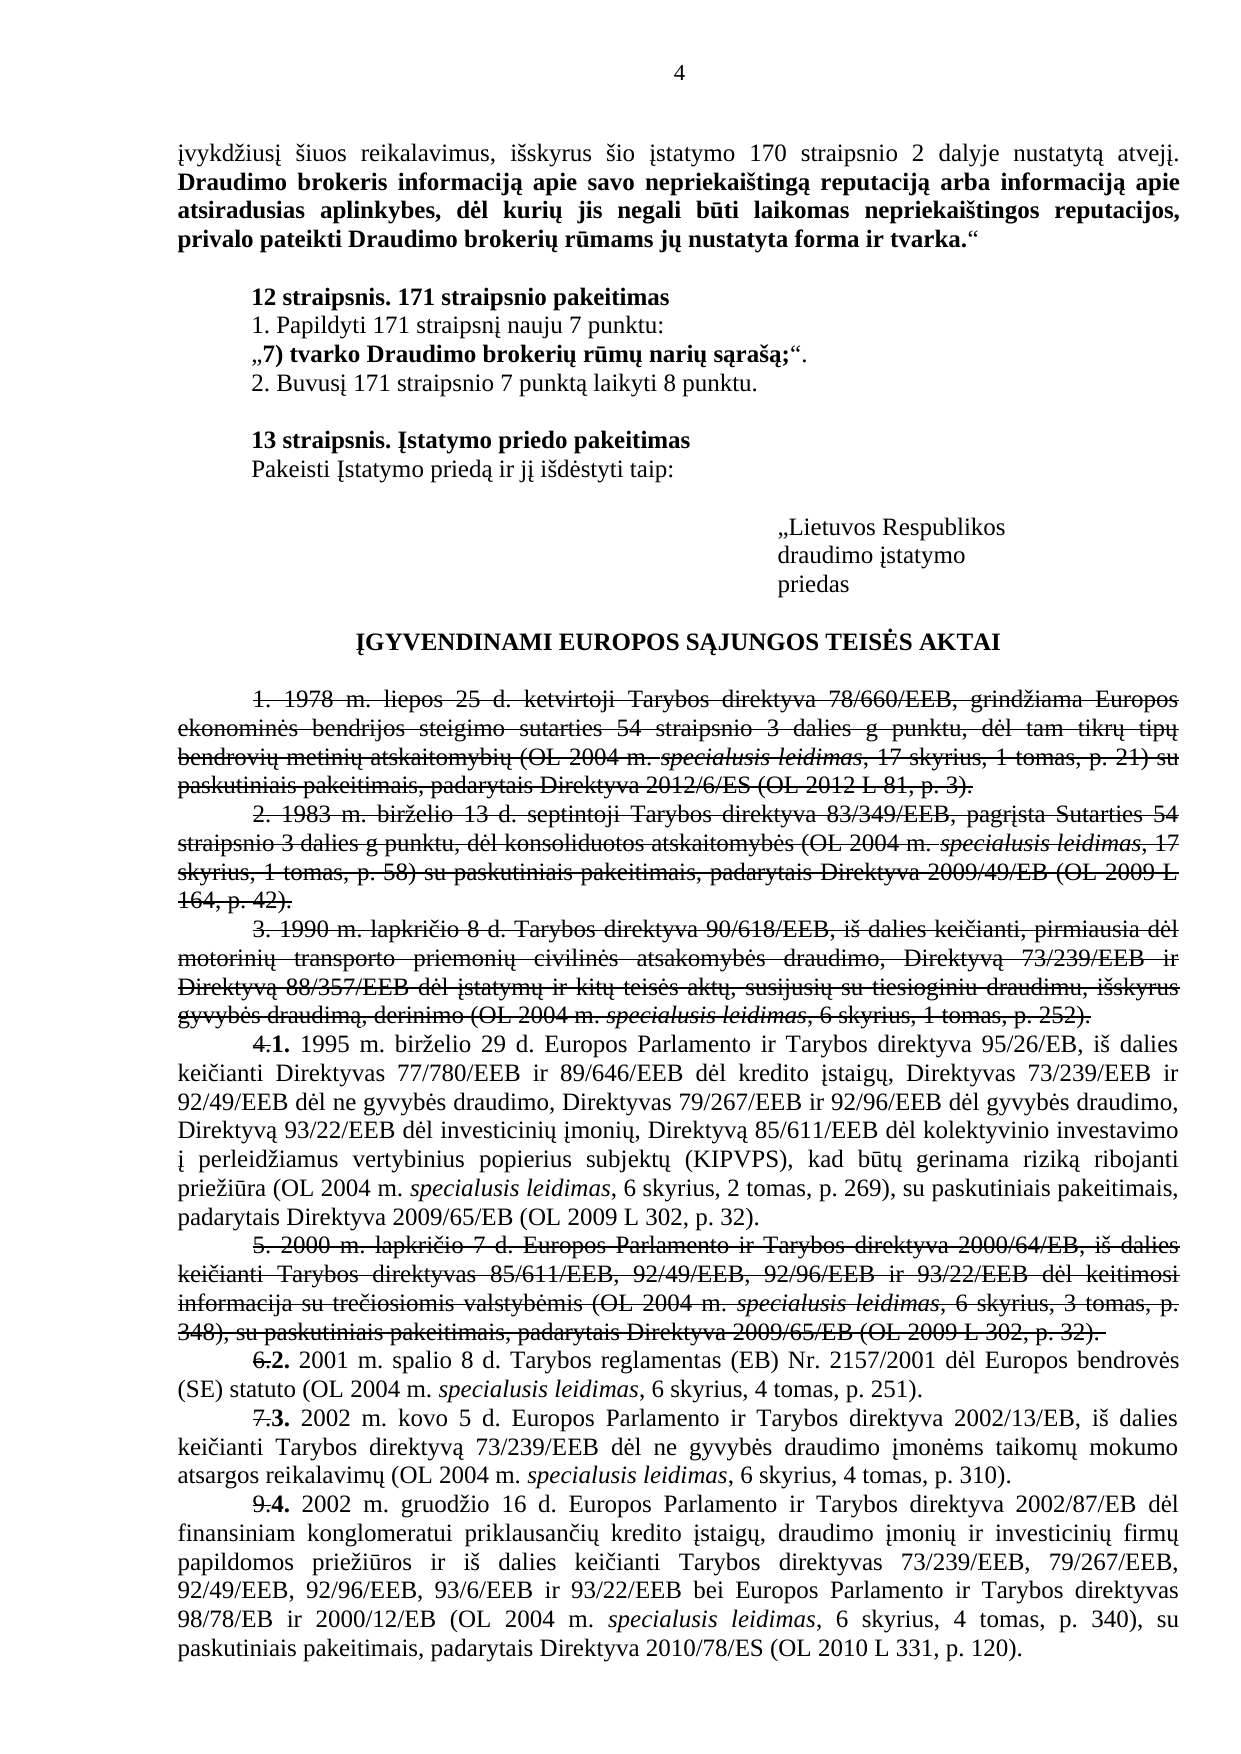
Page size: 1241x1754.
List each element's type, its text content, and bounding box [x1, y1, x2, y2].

text 3. 1990 m. lapkričio 8 d. Tarybos direktyva 90/618/EEB, iš dalies keičianti, pirmiausia dėl motorinių transporto priemonių civilinės atsakomybės draudimo, Direktyvą 73/239/EEB ir Direktyvą 88/357/EEB dėl įstatymų ir kitų teisės aktų, susijusių su tiesioginiu draudimu, išskyrus gyvybės draudimą, derinimo (OL 2004 m. specialusis leidimas, 6 skyrius, 1 tomas, p. 252). [177, 988, 1179, 1029]
text Pakeisti Įstatymo priedą ir jį išdėstyti taip: [177, 454, 1181, 483]
text 1. 1978 m. liepos 25 d. ketvirtoji Tarybos direktyva 78/660/EEB, grindžiama Europos ekonominės bendrijos steigimo sutarties 54 straipsnio 3 dalies g punktu, dėl tam tikrų tipų bendrovių metinių atskaitomybių (OL 2004 m. specialusis leidimas, 17 skyrius, 1 tomas, p. 21) su paskutiniais pakeitimais, padarytais Direktyva 2012/6/ES (OL 2012 L 81, p. 3). [177, 684, 1179, 729]
text „7) tvarko Draudimo brokerių rūmų narių sąrašą;“. [177, 339, 1181, 368]
text 2. Buvusį 171 straipsnio 7 punktą laikyti 8 punktu. [177, 368, 1181, 397]
text 5. 2000 m. lapkričio 7 d. Europos Parlamento ir Tarybos direktyva 2000/64/EB, iš dalies keičianti Tarybos direktyvas 85/611/EEB, 92/49/EEB, 92/96/EEB ir 93/22/EEB dėl keitimosi informacija su trečiosiomis valstybėmis (OL 2004 m. specialusis leidimas, 6 skyrius, 3 tomas, p. 348), su paskutiniais pakeitimais, padarytais Direktyva 2009/65/EB (OL 2009 L 302, p. 32). [177, 1231, 1179, 1275]
text 1. 1978 m. liepos 25 d. ketvirtoji Tarybos direktyva 78/660/EEB, grindžiama Europos ekonominės bendrijos steigimo sutarties 54 straipsnio 3 dalies g punktu, dėl tam tikrų tipų bendrovių metinių atskaitomybių (OL 2004 m. specialusis leidimas, 17 skyrius, 1 tomas, p. 21) su paskutiniais pakeitimais, padarytais Direktyva 2012/6/ES (OL 2012 L 81, p. 3). [177, 730, 1179, 757]
text 1. Papildyti 171 straipsnį nauju 7 punktu: [177, 311, 1181, 339]
text priedas [177, 569, 1179, 598]
text 7.3. 2002 m. kovo 5 d. Europos Parlamento ir Tarybos direktyva 2002/13/EB, iš dalies keičianti Tarybos direktyvą 73/239/EEB dėl ne gyvybės draudimo įmonėms taikomų mokumo atsargos reikalavimų (OL 2004 m. specialusis leidimas, 6 skyrius, 4 tomas, p. 310). [177, 1403, 1179, 1489]
text 9.4. 2002 m. gruodžio 16 d. Europos Parlamento ir Tarybos direktyva 2002/87/EB dėl finansiniam konglomeratui priklausančių kredito įstaigų, draudimo įmonių ir investicinių firmų papildomos priežiūros ir iš dalies keičianti Tarybos direktyvas 73/239/EEB, 79/267/EEB, 92/49/EEB, 92/96/EEB, 93/6/EEB ir 93/22/EEB bei Europos Parlamento ir Tarybos direktyvas 98/78/EB ir 2000/12/EB (OL 2004 m. specialusis leidimas, 6 skyrius, 4 tomas, p. 340), su paskutiniais pakeitimais, padarytais Direktyva 2010/78/ES (OL 2010 L 331, p. 120). [177, 1489, 1179, 1662]
text ĮGYVENDINAMI EUROPOS SĄJUNGOS TEISĖS AKTAI [177, 627, 1179, 656]
text „Lietuvos Respublikos [702, 512, 1179, 541]
text 5. 2000 m. lapkričio 7 d. Europos Parlamento ir Tarybos direktyva 2000/64/EB, iš dalies keičianti Tarybos direktyvas 85/611/EEB, 92/49/EEB, 92/96/EEB ir 93/22/EEB dėl keitimosi informacija su trečiosiomis valstybėmis (OL 2004 m. specialusis leidimas, 6 skyrius, 3 tomas, p. 348), su paskutiniais pakeitimais, padarytais Direktyva 2009/65/EB (OL 2009 L 302, p. 32). [177, 1276, 1179, 1304]
text įvykdžiusį šiuos reikalavimus, išskyrus šio įstatymo 170 straipsnio 2 dalyje nustatytą atvejį. Draudimo brokeris informaciją apie savo nepriekaištingą reputaciją arba informaciją apie atsiradusias aplinkybes, dėl kurių jis negali būti laikomas nepriekaištingos reputacijos, privalo pateikti Draudimo brokerių rūmams jų nustatyta forma ir tvarka.“ [177, 138, 1181, 253]
text 2. 1983 m. birželio 13 d. septintoji Tarybos direktyva 83/349/EEB, pagrįsta Sutarties 54 straipsnio 3 dalies g punktu, dėl konsoliduotos atskaitomybės (OL 2004 m. specialusis leidimas, 17 skyrius, 1 tomas, p. 58) su paskutiniais pakeitimais, padarytais Direktyva 2009/49/EB (OL 2009 L 164, p. 42). [177, 873, 1179, 914]
text 12 straipsnis. 171 straipsnio pakeitimas [177, 282, 1181, 311]
text 1. 1978 m. liepos 25 d. ketvirtoji Tarybos direktyva 78/660/EEB, grindžiama Europos ekonominės bendrijos steigimo sutarties 54 straipsnio 3 dalies g punktu, dėl tam tikrų tipų bendrovių metinių atskaitomybių (OL 2004 m. specialusis leidimas, 17 skyrius, 1 tomas, p. 21) su paskutiniais pakeitimais, padarytais Direktyva 2012/6/ES (OL 2012 L 81, p. 3). [177, 758, 1179, 799]
text 5. 2000 m. lapkričio 7 d. Europos Parlamento ir Tarybos direktyva 2000/64/EB, iš dalies keičianti Tarybos direktyvas 85/611/EEB, 92/49/EEB, 92/96/EEB ir 93/22/EEB dėl keitimosi informacija su trečiosiomis valstybėmis (OL 2004 m. specialusis leidimas, 6 skyrius, 3 tomas, p. 348), su paskutiniais pakeitimais, padarytais Direktyva 2009/65/EB (OL 2009 L 302, p. 32). [177, 1305, 1179, 1346]
text 4.1. 1995 m. birželio 29 d. Europos Parlamento ir Tarybos direktyva 95/26/EB, iš dalies keičianti Direktyvas 77/780/EEB ir 89/646/EEB dėl kredito įstaigų, Direktyvas 73/239/EEB ir 92/49/EEB dėl ne gyvybės draudimo, Direktyvas 79/267/EEB ir 92/96/EEB dėl gyvybės draudimo, Direktyvą 93/22/EEB dėl investicinių įmonių, Direktyvą 85/611/EEB dėl kolektyvinio investavimo į perleidžiamus vertybinius popierius subjektų (KIPVPS), kad būtų gerinama riziką ribojanti priežiūra (OL 2004 m. specialusis leidimas, 6 skyrius, 2 tomas, p. 269), su paskutiniais pakeitimais, padarytais Direktyva 2009/65/EB (OL 2009 L 302, p. 32). [177, 1029, 1179, 1231]
text 13 straipsnis. Įstatymo priedo pakeitimas [177, 426, 1181, 454]
text 3. 1990 m. lapkričio 8 d. Tarybos direktyva 90/618/EEB, iš dalies keičianti, pirmiausia dėl motorinių transporto priemonių civilinės atsakomybės draudimo, Direktyvą 73/239/EEB ir Direktyvą 88/357/EEB dėl įstatymų ir kitų teisės aktų, susijusių su tiesioginiu draudimu, išskyrus gyvybės draudimą, derinimo (OL 2004 m. specialusis leidimas, 6 skyrius, 1 tomas, p. 252). [177, 960, 1179, 987]
text 3. 1990 m. lapkričio 8 d. Tarybos direktyva 90/618/EEB, iš dalies keičianti, pirmiausia dėl motorinių transporto priemonių civilinės atsakomybės draudimo, Direktyvą 73/239/EEB ir Direktyvą 88/357/EEB dėl įstatymų ir kitų teisės aktų, susijusių su tiesioginiu draudimu, išskyrus gyvybės draudimą, derinimo (OL 2004 m. specialusis leidimas, 6 skyrius, 1 tomas, p. 252). [177, 914, 1179, 959]
text 6.2. 2001 m. spalio 8 d. Tarybos reglamentas (EB) Nr. 2157/2001 dėl Europos bendrovės (SE) statuto (OL 2004 m. specialusis leidimas, 6 skyrius, 4 tomas, p. 251). [177, 1346, 1181, 1403]
text draudimo įstatymo [177, 541, 1179, 569]
text 2. 1983 m. birželio 13 d. septintoji Tarybos direktyva 83/349/EEB, pagrįsta Sutarties 54 straipsnio 3 dalies g punktu, dėl konsoliduotos atskaitomybės (OL 2004 m. specialusis leidimas, 17 skyrius, 1 tomas, p. 58) su paskutiniais pakeitimais, padarytais Direktyva 2009/49/EB (OL 2009 L 164, p. 42). [177, 799, 1179, 872]
